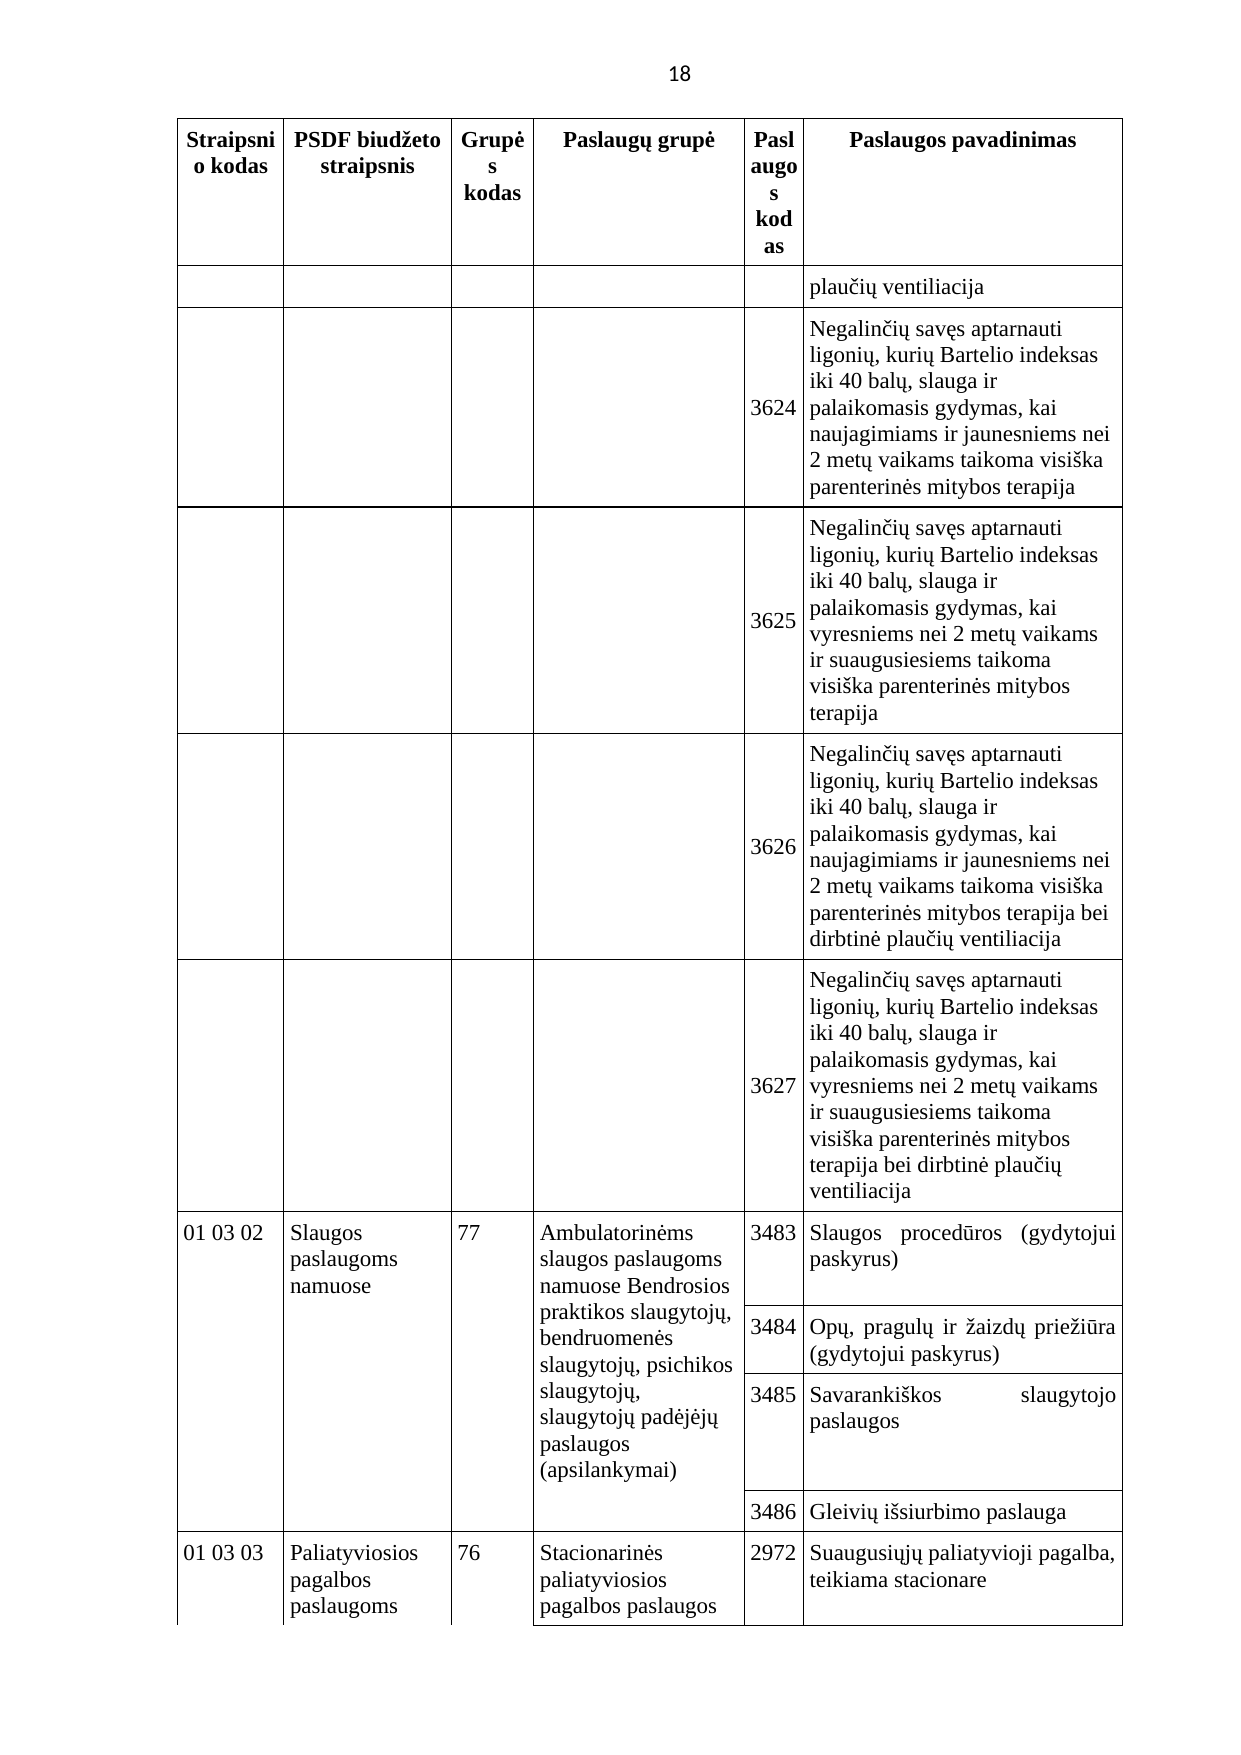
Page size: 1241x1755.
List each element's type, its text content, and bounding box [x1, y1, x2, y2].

table_cell [534, 266, 744, 307]
table_cell [284, 960, 451, 1211]
table_cell [284, 308, 451, 506]
table_cell Ambulatorinėms slaugos paslaugoms namuose Bendrosios praktikos slaugytojų, bendruomenės slaugytojų, psichikos slaugytojų, slaugytojų padėjėjų paslaugos (apsilankymai) [534, 1212, 744, 1489]
table_cell 01 03 03 [178, 1532, 283, 1625]
table_cell [284, 1305, 451, 1373]
table_header Paslaugų grupė [534, 119, 744, 265]
table_cell [452, 308, 533, 506]
table_cell 3485 [745, 1374, 803, 1489]
table_cell 3626 [745, 734, 803, 958]
table_cell [178, 508, 283, 732]
table_header Paslaugos pavadinimas [804, 119, 1122, 265]
table_header Grupės kodas [452, 119, 533, 265]
table_cell [534, 308, 744, 506]
table_cell Negalinčių savęs aptarnauti ligonių, kurių Bartelio indeksas iki 40 balų, slauga ir palaikomasis gydymas, kai naujagimiams ir jaunesniems nei 2 metų vaikams taikoma visiška parenterinės mitybos terapija bei dirbtinė plaučių ventiliacija [804, 734, 1122, 958]
table_cell [534, 508, 744, 732]
table_cell [745, 266, 803, 307]
table_cell [284, 266, 451, 307]
table_cell Slaugos procedūros (gydytojui paskyrus) [804, 1212, 1122, 1305]
table_cell 3627 [745, 960, 803, 1211]
table_cell [452, 960, 533, 1211]
table_cell Negalinčių savęs aptarnauti ligonių, kurių Bartelio indeksas iki 40 balų, slauga ir palaikomasis gydymas, kai vyresniems nei 2 metų vaikams ir suaugusiesiems taikoma visiška parenterinės mitybos terapija [804, 508, 1122, 732]
table_cell Stacionarinės paliatyviosios pagalbos paslaugos [534, 1532, 744, 1625]
table_cell [178, 308, 283, 506]
table_cell [284, 1373, 451, 1489]
table_cell Opų, pragulų ir žaizdų priežiūra (gydytojui paskyrus) [804, 1306, 1122, 1373]
table_cell [284, 1490, 451, 1531]
table_cell 77 [452, 1212, 533, 1305]
table_cell [534, 1490, 744, 1531]
table_cell Slaugos paslaugoms namuose [284, 1212, 451, 1305]
table_cell [178, 1373, 283, 1489]
table_cell [178, 1490, 283, 1531]
table_cell [452, 1490, 533, 1531]
table_header Paslaugos kodas [745, 119, 803, 265]
table_cell 3486 [745, 1491, 803, 1531]
table_cell 3484 [745, 1306, 803, 1373]
table_cell Paliatyviosios pagalbos paslaugoms [284, 1532, 451, 1625]
table_cell [284, 734, 451, 958]
table_cell [452, 266, 533, 307]
table_cell [534, 734, 744, 958]
table_cell 01 03 02 [178, 1212, 283, 1305]
table_cell [452, 1305, 533, 1373]
table_cell Suaugusiųjų paliatyvioji pagalba, teikiama stacionare [804, 1532, 1122, 1625]
table_cell Gleivių išsiurbimo paslauga [804, 1491, 1122, 1531]
table_cell Negalinčių savęs aptarnauti ligonių, kurių Bartelio indeksas iki 40 balų, slauga ir palaikomasis gydymas, kai vyresniems nei 2 metų vaikams ir suaugusiesiems taikoma visiška parenterinės mitybos terapija bei dirbtinė plaučių ventiliacija [804, 960, 1122, 1211]
table_cell [178, 1305, 283, 1373]
table_cell [452, 1373, 533, 1489]
table_cell [178, 734, 283, 958]
table_header Straipsnio kodas [178, 119, 283, 265]
table_cell 76 [452, 1532, 533, 1625]
table_cell [452, 508, 533, 732]
table_cell [178, 960, 283, 1211]
table_cell [534, 960, 744, 1211]
table_cell [178, 266, 283, 307]
table_cell Savarankiškos slaugytojo paslaugos [804, 1374, 1122, 1489]
table_cell plaučių ventiliacija [804, 266, 1122, 307]
table_cell [284, 508, 451, 732]
table_cell Negalinčių savęs aptarnauti ligonių, kurių Bartelio indeksas iki 40 balų, slauga ir palaikomasis gydymas, kai naujagimiams ir jaunesniems nei 2 metų vaikams taikoma visiška parenterinės mitybos terapija [804, 308, 1122, 506]
table_header PSDF biudžeto straipsnis [284, 119, 451, 265]
table_cell 3483 [745, 1212, 803, 1305]
table_cell [452, 734, 533, 958]
table_cell 3625 [745, 508, 803, 732]
table_cell 3624 [745, 308, 803, 506]
table_cell 2972 [745, 1532, 803, 1625]
